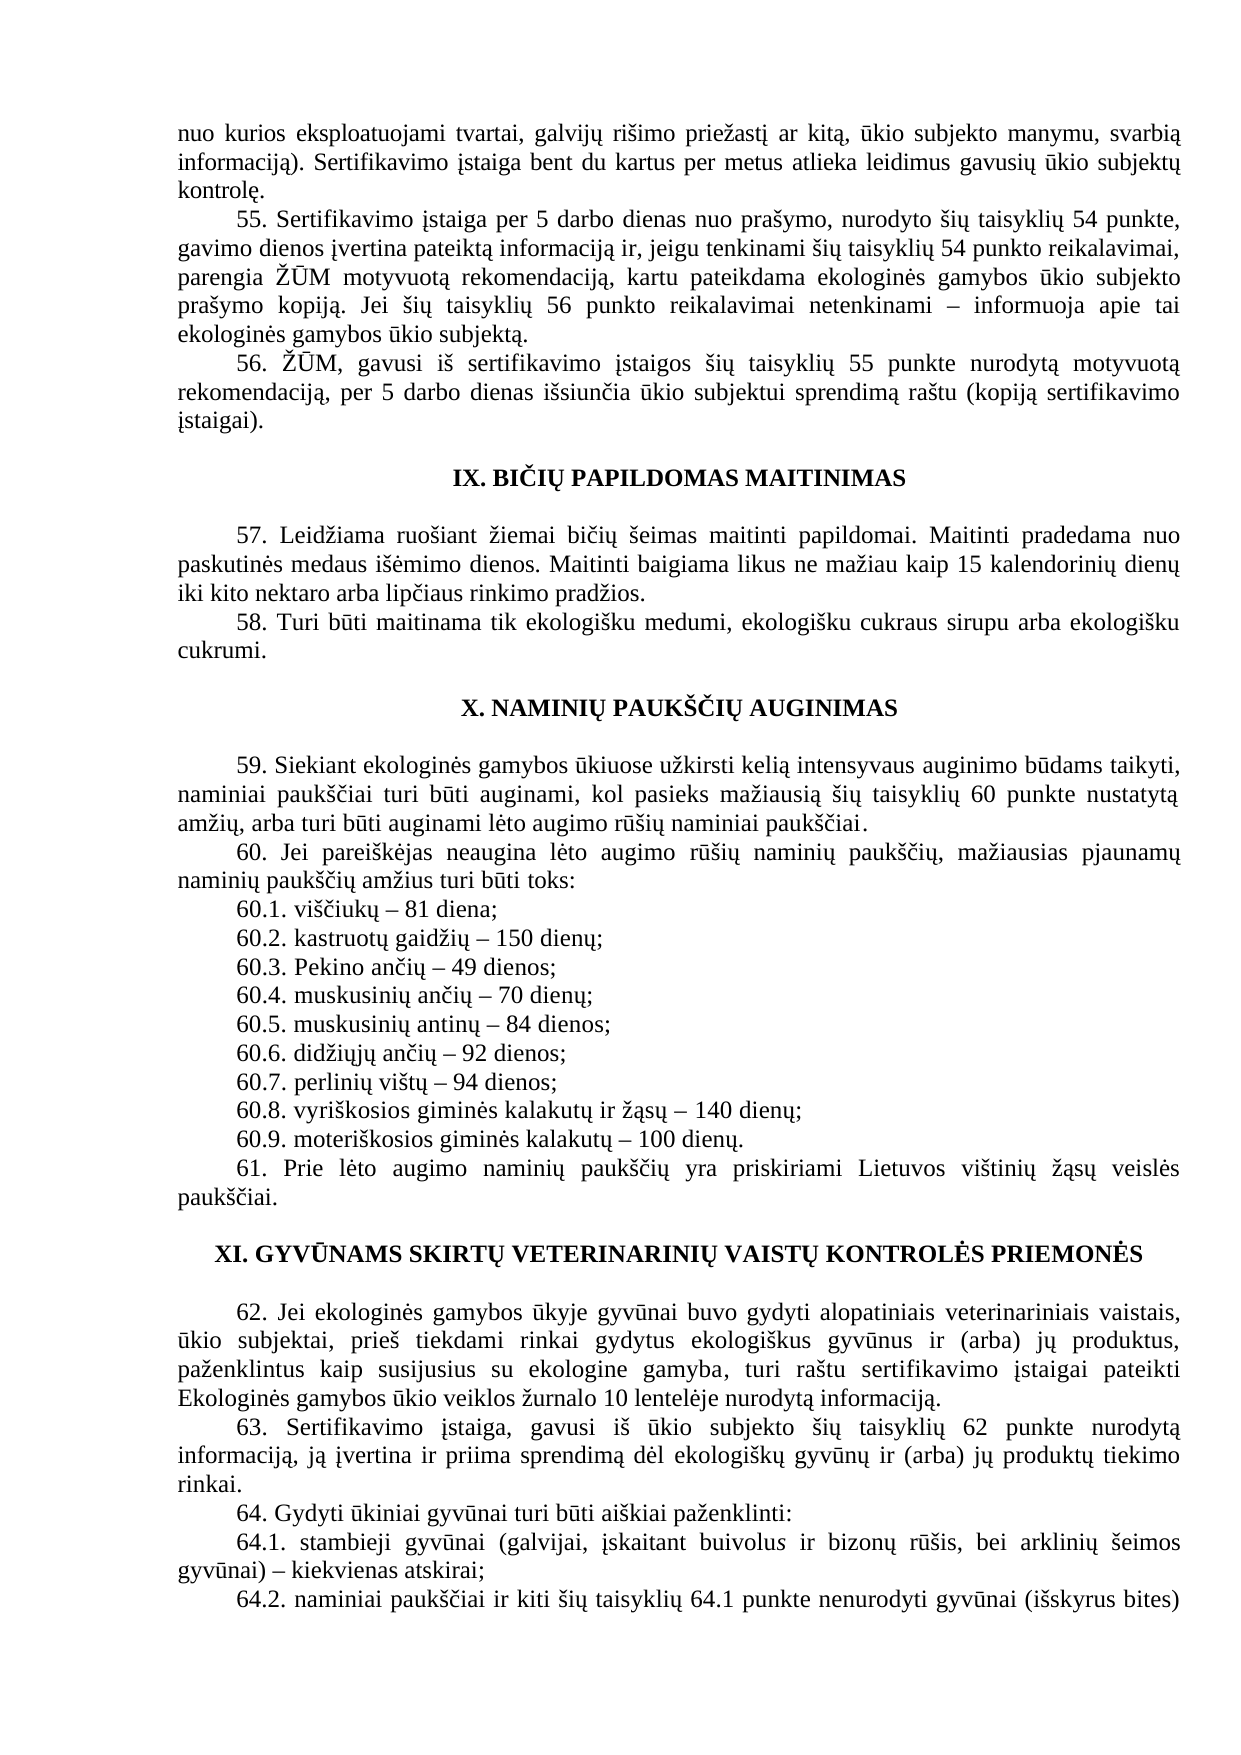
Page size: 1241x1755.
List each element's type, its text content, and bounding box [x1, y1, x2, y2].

text X. NAMINIŲ PAUKŠČIŲ AUGINIMAS [177, 693, 1181, 722]
text 60.9. moteriškosios giminės kalakutų – 100 dienų. [177, 1124, 1181, 1153]
text 56. ŽŪM, gavusi iš sertifikavimo įstaigos šių taisyklių 55 punkte nurodytą motyvuotą rekomendaciją, per 5 darbo dienas išsiunčia ūkio subjektui sprendimą raštu (kopiją sertifikavimo įstaigai). [177, 348, 1181, 434]
text 63. Sertifikavimo įstaiga, gavusi iš ūkio subjekto šių taisyklių 62 punkte nurodytą informaciją, ją įvertina ir priima sprendimą dėl ekologiškų gyvūnų ir (arba) jų produktų tiekimo rinkai. [177, 1412, 1181, 1498]
text 57. Leidžiama ruošiant žiemai bičių šeimas maitinti papildomai. Maitinti pradedama nuo paskutinės medaus išėmimo dienos. Maitinti baigiama likus ne mažiau kaip 15 kalendorinių dienų iki kito nektaro arba lipčiaus rinkimo pradžios. [177, 521, 1181, 607]
text 60.6. didžiųjų ančių – 92 dienos; [177, 1038, 1181, 1067]
text nuo kurios eksploatuojami tvartai, galvijų rišimo priežastį ar kitą, ūkio subjekto manymu, svarbią informaciją). Sertifikavimo įstaiga bent du kartus per metus atlieka leidimus gavusių ūkio subjektų kontrolę. [177, 118, 1181, 204]
text 55. Sertifikavimo įstaiga per 5 darbo dienas nuo prašymo, nurodyto šių taisyklių 54 punkte, gavimo dienos įvertina pateiktą informaciją ir, jeigu tenkinami šių taisyklių 54 punkto reikalavimai, parengia ŽŪM motyvuotą rekomendaciją, kartu pateikdama ekologinės gamybos ūkio subjekto prašymo kopiją. Jei šių taisyklių 56 punkto reikalavimai netenkinami – informuoja apie tai ekologinės gamybos ūkio subjektą. [177, 204, 1181, 348]
text 61. Prie lėto augimo naminių paukščių yra priskiriami Lietuvos vištinių žąsų veislės paukščiai. [177, 1153, 1181, 1211]
text 58. Turi būti maitinama tik ekologišku medumi, ekologišku cukraus sirupu arba ekologišku cukrumi. [177, 607, 1181, 664]
text 60. Jei pareiškėjas neaugina lėto augimo rūšių naminių paukščių, mažiausias pjaunamų naminių paukščių amžius turi būti toks: [177, 837, 1181, 894]
text 60.5. muskusinių antinų – 84 dienos; [177, 1009, 1181, 1038]
text 60.7. perlinių vištų – 94 dienos; [177, 1067, 1181, 1096]
text 60.1. viščiukų – 81 diena; [177, 894, 1181, 923]
text 60.4. muskusinių ančių – 70 dienų; [177, 981, 1181, 1009]
text 60.8. vyriškosios giminės kalakutų ir žąsų – 140 dienų; [177, 1096, 1181, 1124]
text 64.1. stambieji gyvūnai (galvijai, įskaitant buivolus ir bizonų rūšis, bei arklinių šeimos gyvūnai) – kiekvienas atskirai; [177, 1527, 1181, 1584]
text 60.3. Pekino ančių – 49 dienos; [177, 952, 1181, 981]
text 62. Jei ekologinės gamybos ūkyje gyvūnai buvo gydyti alopatiniais veterinariniais vaistais, ūkio subjektai, prieš tiekdami rinkai gydytus ekologiškus gyvūnus ir (arba) jų produktus, paženklintus kaip susijusius su ekologine gamyba, turi raštu sertifikavimo įstaigai pateikti Ekologinės gamybos ūkio veiklos žurnalo 10 lentelėje nurodytą informaciją. [177, 1297, 1181, 1412]
text XI. GYVŪNAMS SKIRTŲ VETERINARINIŲ VAISTŲ KONTROLĖS PRIEMONĖS [177, 1239, 1181, 1268]
text 64. Gydyti ūkiniai gyvūnai turi būti aiškiai paženklinti: [177, 1498, 1181, 1527]
text IX. BIČIŲ PAPILDOMAS MAITINIMAS [177, 463, 1181, 492]
text 60.2. kastruotų gaidžių – 150 dienų; [177, 923, 1181, 952]
text 59. Siekiant ekologinės gamybos ūkiuose užkirsti kelią intensyvaus auginimo būdams taikyti, naminiai paukščiai turi būti auginami, kol pasieks mažiausią šių taisyklių 60 punkte nustatytą amžių, arba turi būti auginami lėto augimo rūšių naminiai paukščiai. [177, 751, 1181, 837]
text 64.2. naminiai paukščiai ir kiti šių taisyklių 64.1 punkte nenurodyti gyvūnai (išskyrus bites) [177, 1584, 1181, 1613]
